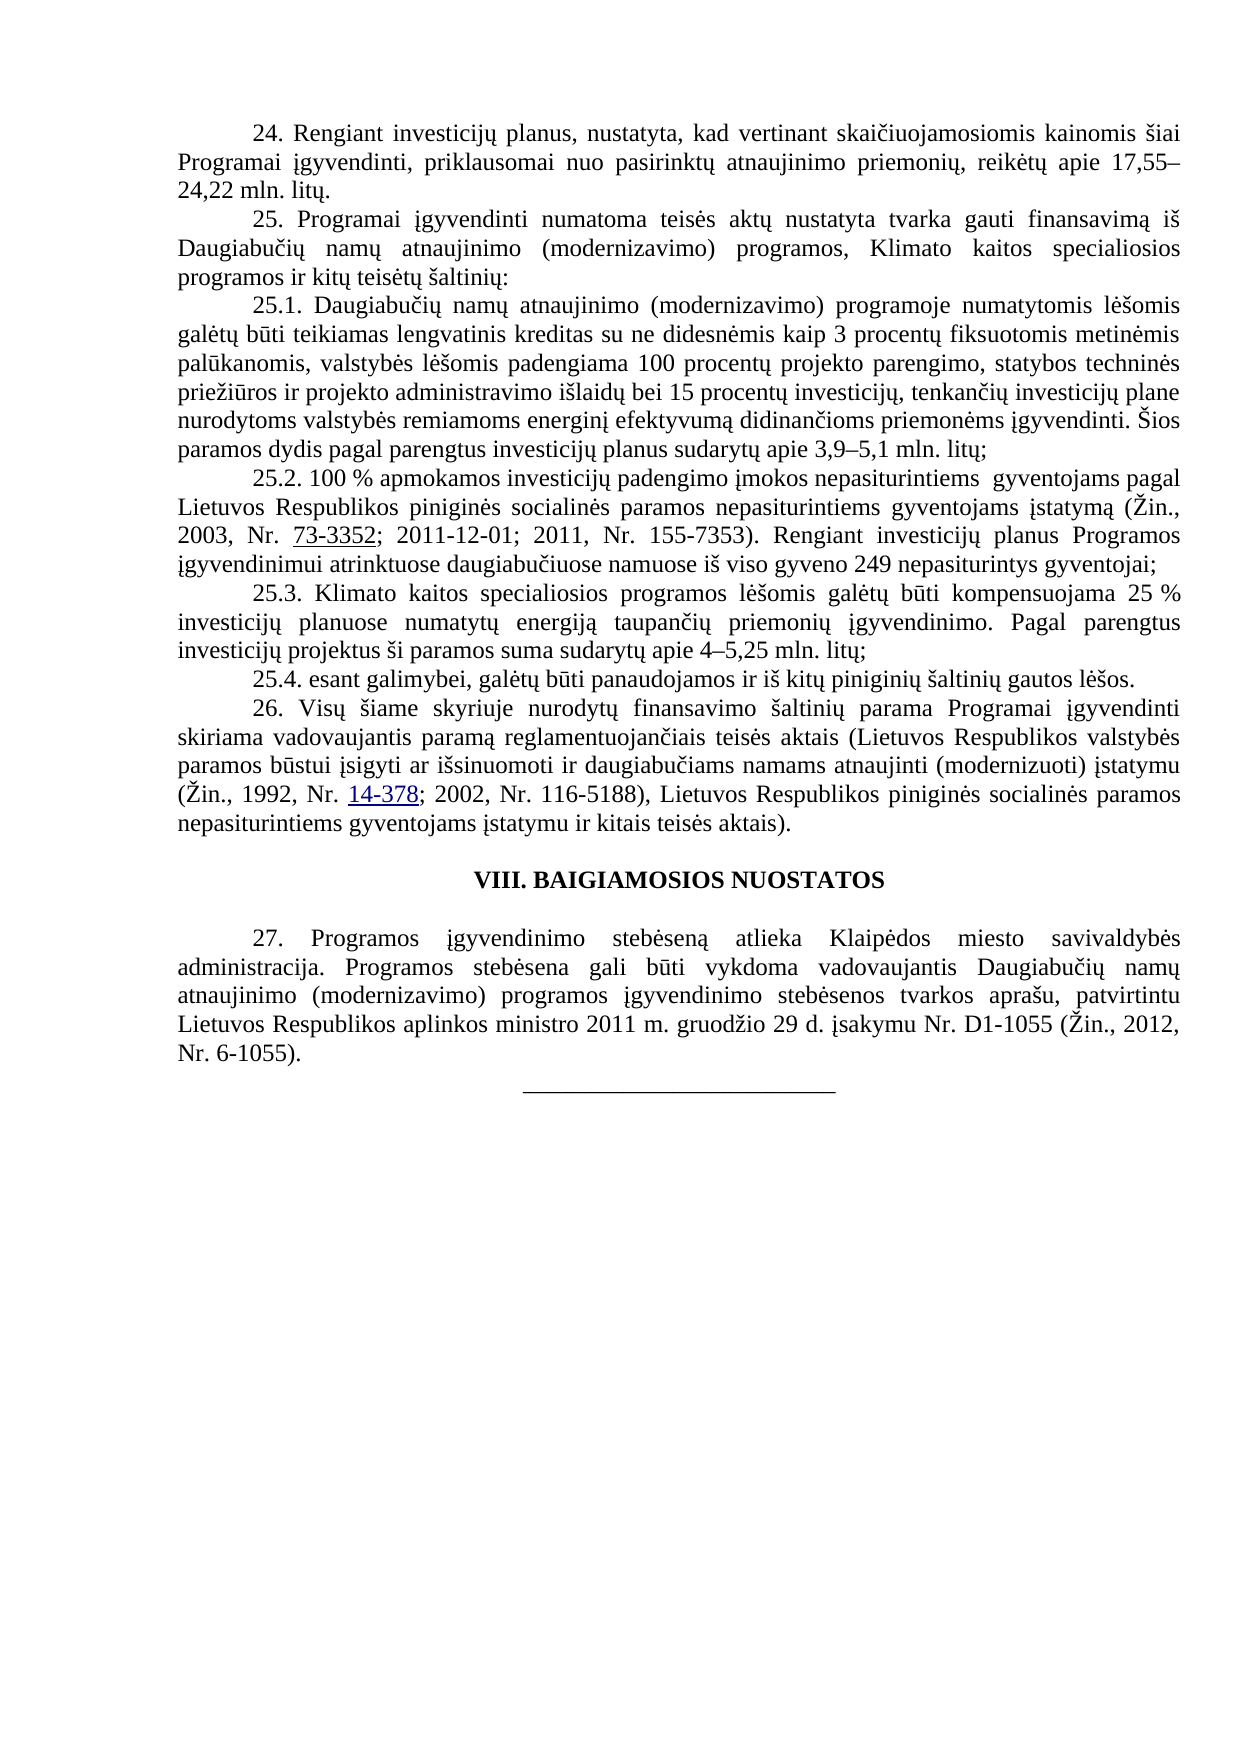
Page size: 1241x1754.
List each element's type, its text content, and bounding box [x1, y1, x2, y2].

text 25.1. Daugiabučių namų atnaujinimo (modernizavimo) programoje numatytomis lėšomis galėtų būti teikiamas lengvatinis kreditas su ne didesnėmis kaip 3 procentų fiksuotomis metinėmis palūkanomis, valstybės lėšomis padengiama 100 procentų projekto parengimo, statybos techninės priežiūros ir projekto administravimo išlaidų bei 15 procentų investicijų, tenkančių investicijų plane nurodytoms valstybės remiamoms energinį efektyvumą didinančioms priemonėms įgyvendinti. Šios paramos dydis pagal parengtus investicijų planus sudarytų apie 3,9–5,1 mln. litų; [177, 291, 1181, 463]
text VIII. BAIGIAMOSIOS NUOSTATOS [177, 866, 1181, 894]
text 26. Visų šiame skyriuje nurodytų finansavimo šaltinių parama Programai įgyvendinti skiriama vadovaujantis paramą reglamentuojančiais teisės aktais (Lietuvos Respublikos valstybės paramos būstui įsigyti ar išsinuomoti ir daugiabučiams namams atnaujinti (modernizuoti) įstatymu (Žin., 1992, Nr. 14-378; 2002, Nr. 116-5188), Lietuvos Respublikos piniginės socialinės paramos nepasiturintiems gyventojams įstatymu ir kitais teisės aktais). [177, 693, 1181, 837]
text _________________________ [177, 1067, 1181, 1096]
text 25.4. esant galimybei, galėtų būti panaudojamos ir iš kitų piniginių šaltinių gautos lėšos. [177, 664, 1181, 693]
text 25.3. Klimato kaitos specialiosios programos lėšomis galėtų būti kompensuojama 25 % investicijų planuose numatytų energiją taupančių priemonių įgyvendinimo. Pagal parengtus investicijų projektus ši paramos suma sudarytų apie 4–5,25 mln. litų; [177, 578, 1181, 664]
text 24. Rengiant investicijų planus, nustatyta, kad vertinant skaičiuojamosiomis kainomis šiai Programai įgyvendinti, priklausomai nuo pasirinktų atnaujinimo priemonių, reikėtų apie 17,55– 24,22 mln. litų. [177, 118, 1181, 204]
text 25. Programai įgyvendinti numatoma teisės aktų nustatyta tvarka gauti finansavimą iš Daugiabučių namų atnaujinimo (modernizavimo) programos, Klimato kaitos specialiosios programos ir kitų teisėtų šaltinių: [177, 204, 1181, 291]
text 25.2. 100 % apmokamos investicijų padengimo įmokos nepasiturintiems gyventojams pagal Lietuvos Respublikos piniginės socialinės paramos nepasiturintiems gyventojams įstatymą (Žin., 2003, Nr. 73-3352; 2011-12-01; 2011, Nr. 155-7353). Rengiant investicijų planus Programos įgyvendinimui atrinktuose daugiabučiuose namuose iš viso gyveno 249 nepasiturintys gyventojai; [177, 463, 1181, 578]
text 27. Programos įgyvendinimo stebėseną atlieka Klaipėdos miesto savivaldybės administracija. Programos stebėsena gali būti vykdoma vadovaujantis Daugiabučių namų atnaujinimo (modernizavimo) programos įgyvendinimo stebėsenos tvarkos aprašu, patvirtintu Lietuvos Respublikos aplinkos ministro 2011 m. gruodžio 29 d. įsakymu Nr. D1-1055 (Žin., 2012, Nr. 6-1055). [177, 923, 1181, 1067]
